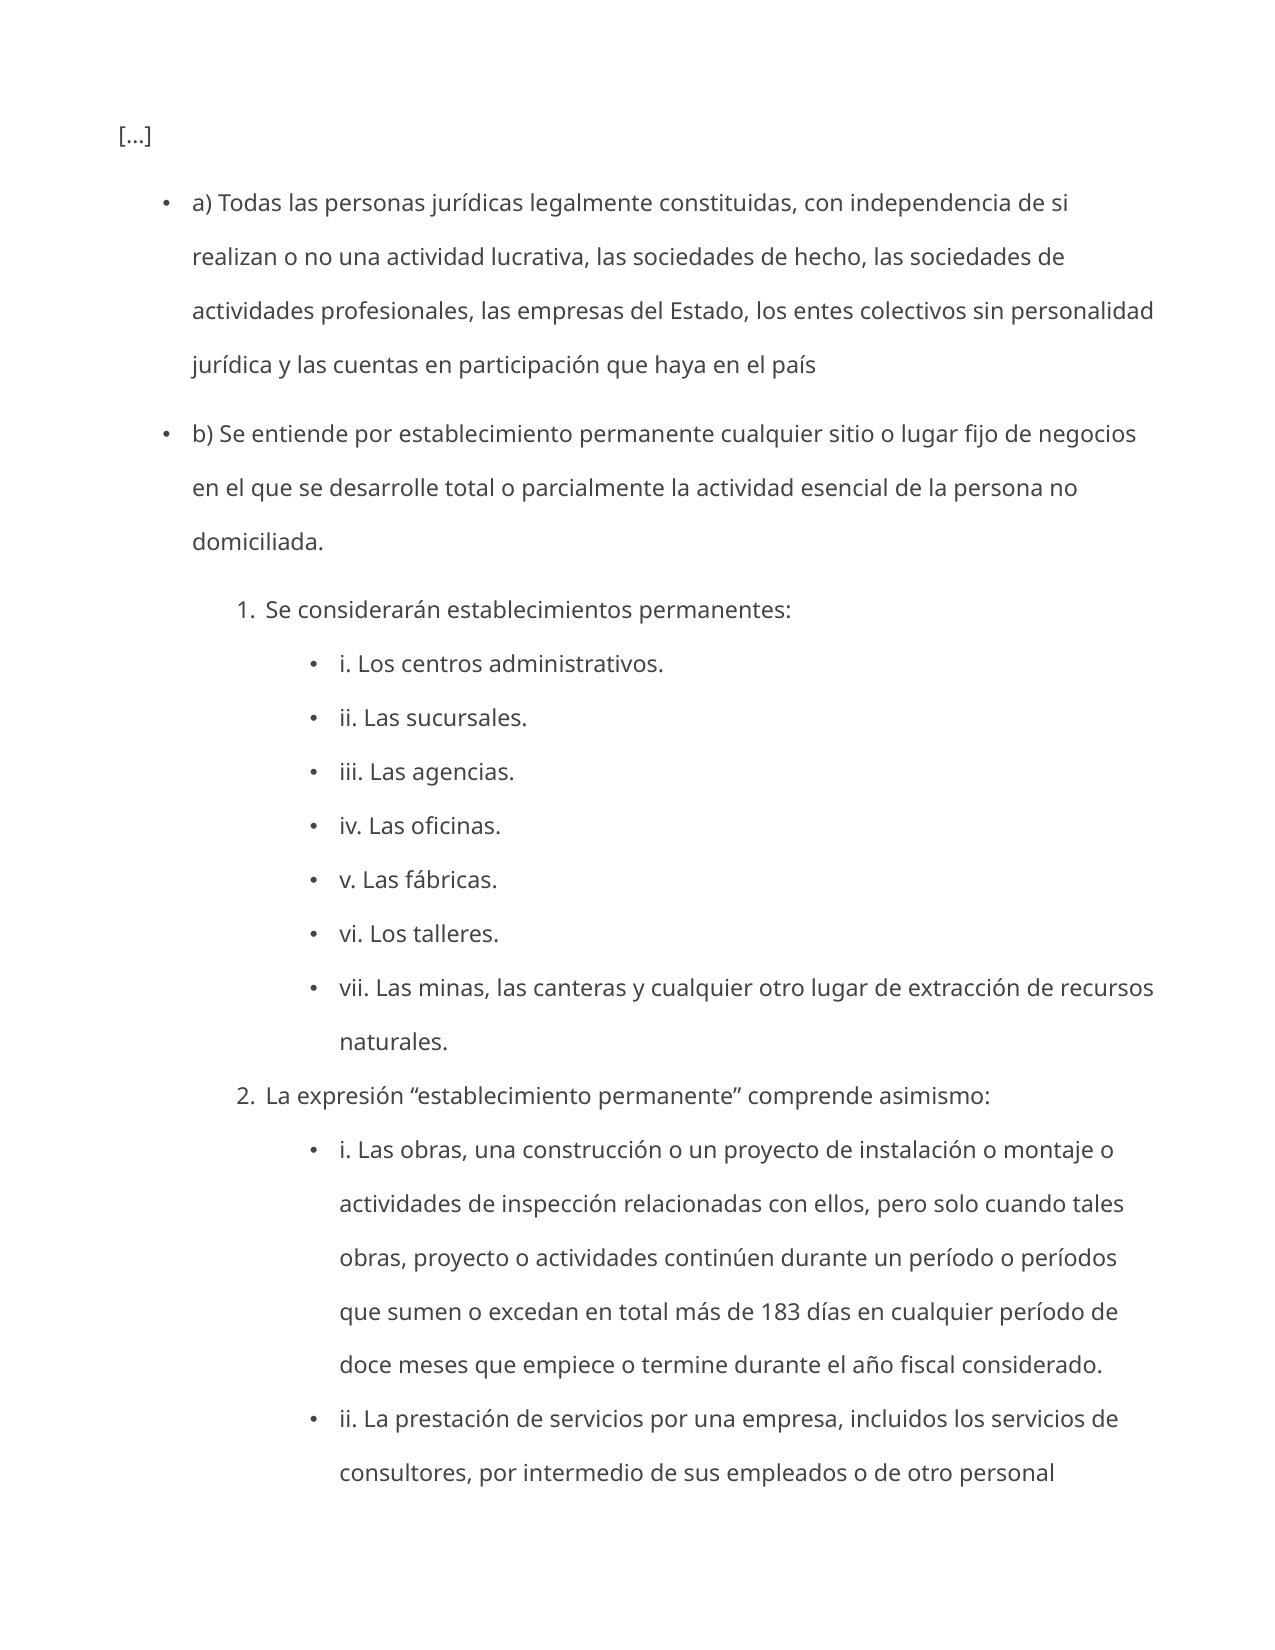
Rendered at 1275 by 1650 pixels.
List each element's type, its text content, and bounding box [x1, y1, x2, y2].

text […] [118, 118, 1157, 150]
list i. Las obras, una construcción o un proyecto de instalación o montaje o actividades de inspección relacionadas con ellos, pero solo cuando tales obras, proyecto o actividades continúen durante un período o períodos que sumen o excedan en total más de 183 días en cualquier período de doce meses que empiece o termine durante el año fiscal considerado. [309, 1133, 1157, 1381]
list vii. Las minas, las canteras y cualquier otro lugar de extracción de recursos naturales. [309, 971, 1157, 1057]
list La expresión “establecimiento permanente” comprende asimismo: [236, 1079, 1157, 1111]
list i. Los centros administrativos. [309, 647, 1157, 679]
list iii. Las agencias. [309, 755, 1157, 787]
list v. Las fábricas. [309, 863, 1157, 895]
list b) Se entiende por establecimiento permanente cualquier sitio o lugar fijo de negocios en el que se desarrolle total o parcialmente la actividad esencial de la persona no domiciliada. [162, 417, 1157, 557]
list ii. La prestación de servicios por una empresa, incluidos los servicios de consultores, por intermedio de sus empleados o de otro personal [309, 1403, 1157, 1489]
list vi. Los talleres. [309, 917, 1157, 949]
list ii. Las sucursales. [309, 701, 1157, 733]
list Se considerarán establecimientos permanentes: [236, 593, 1157, 625]
list a) Todas las personas jurídicas legalmente constituidas, con independencia de si realizan o no una actividad lucrativa, las sociedades de hecho, las sociedades de actividades profesionales, las empresas del Estado, los entes colectivos sin personalidad jurídica y las cuentas en participación que haya en el país [162, 187, 1157, 380]
list iv. Las oficinas. [309, 809, 1157, 841]
